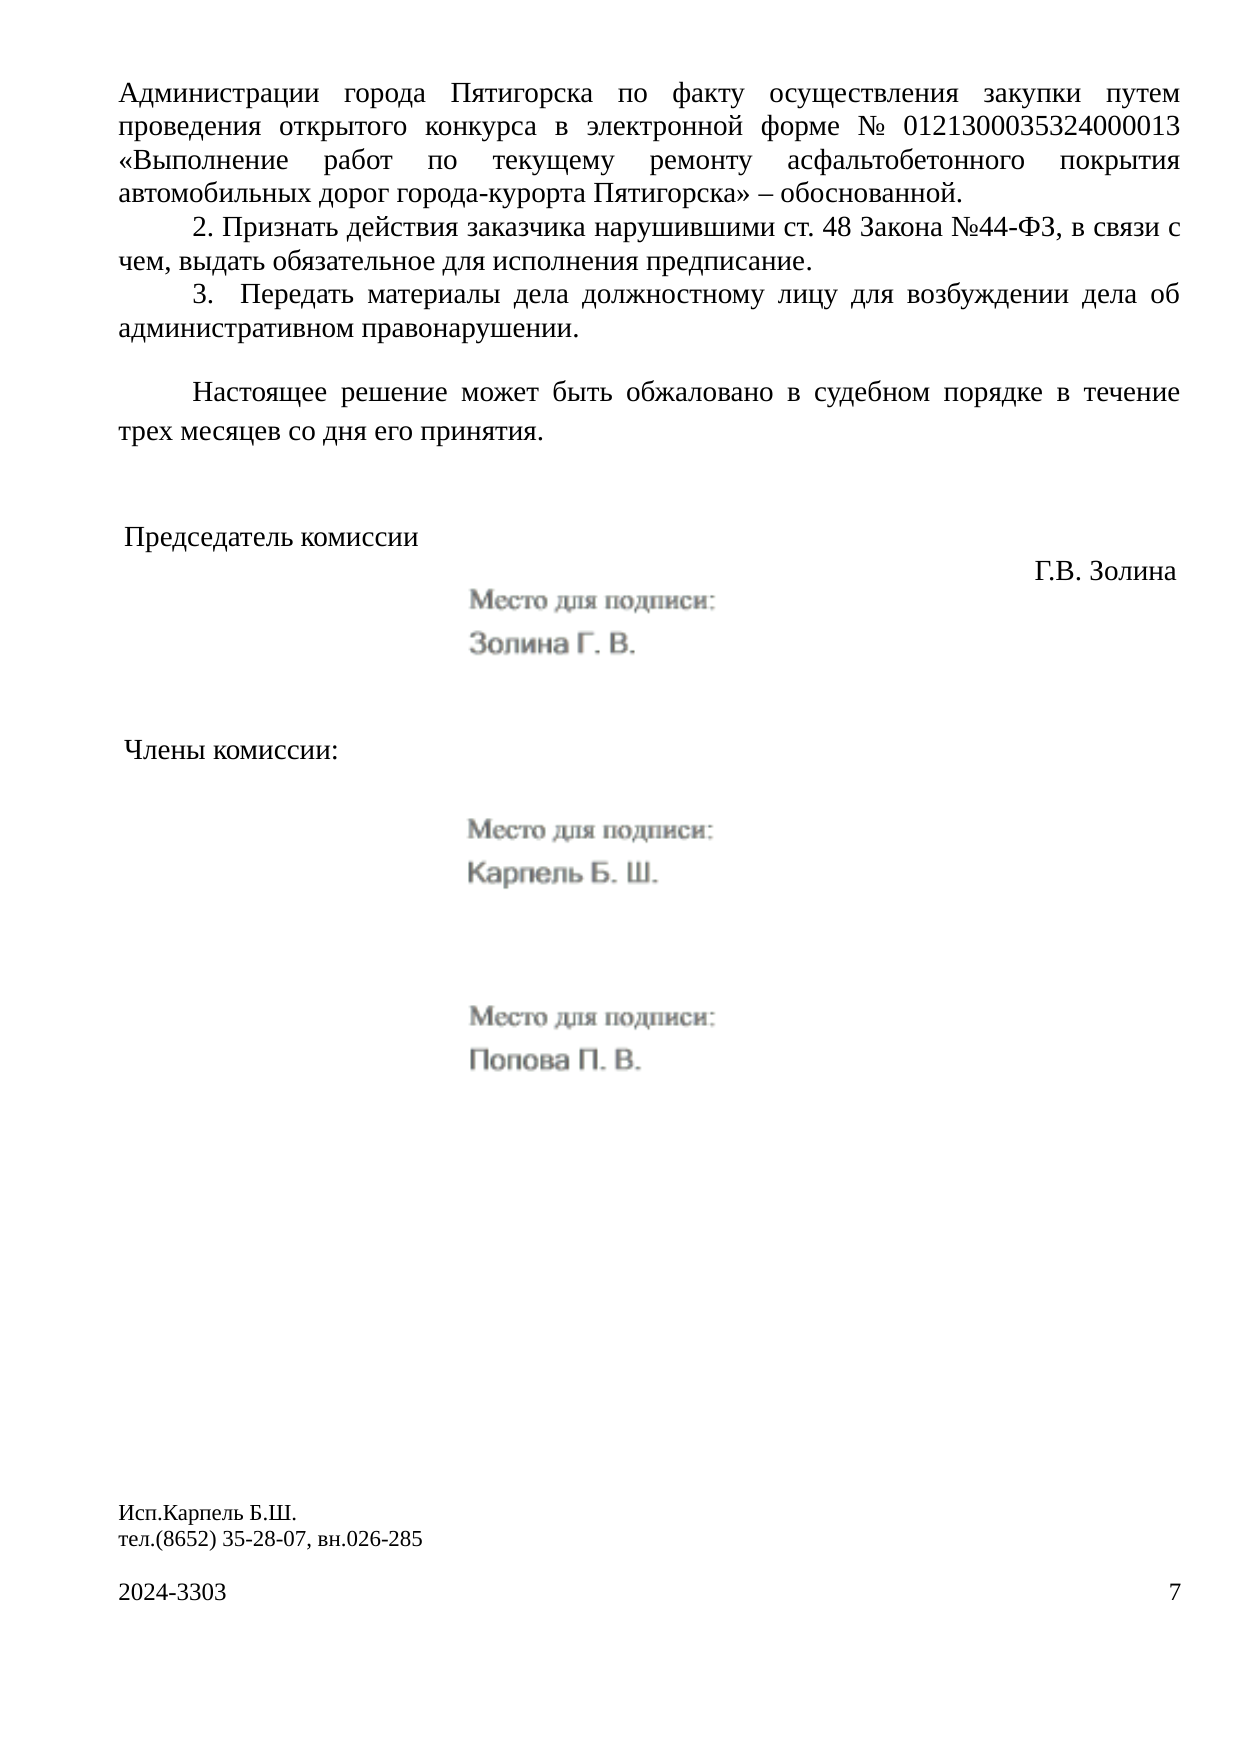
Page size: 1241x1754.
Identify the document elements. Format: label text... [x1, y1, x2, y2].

text Настоящее решение может быть обжаловано в судебном порядке в течение трех месяцев со дня его принятия. [118, 374, 1181, 447]
text 3. Передать материалы дела должностному лицу для возбуждении дела об административном правонарушении. [118, 276, 1181, 343]
text тел.(8652) 35-28-07, вн.026-285 [118, 1525, 1181, 1552]
table_cell [118, 772, 449, 951]
table_cell Члены комиссии: [118, 727, 449, 772]
table_cell [785, 951, 1182, 1125]
table_cell [118, 951, 449, 1125]
table_header [449, 514, 785, 727]
table_cell [449, 951, 785, 1125]
text 2. Признать действия заказчика нарушившими ст. 48 Закона №44-ФЗ, в связи с чем, выдать обязательное для исполнения предписание. [118, 209, 1181, 276]
table_cell [449, 727, 785, 772]
text Исп.Карпель Б.Ш. [118, 1499, 1181, 1525]
table_header Председатель комиссии [118, 514, 449, 727]
table_cell [785, 772, 1182, 951]
text Администрации города Пятигорска по факту осуществления закупки путем проведения открытого конкурса в электронной форме № 0121300035324000013 «Выполнение работ по текущему ремонту асфальтобетонного покрытия автомобильных дорог города-курорта Пятигорска» – обоснованной. [118, 75, 1181, 209]
table_header Г.В. Золина [785, 514, 1182, 727]
table_cell [449, 772, 785, 951]
table_cell [785, 727, 1182, 772]
